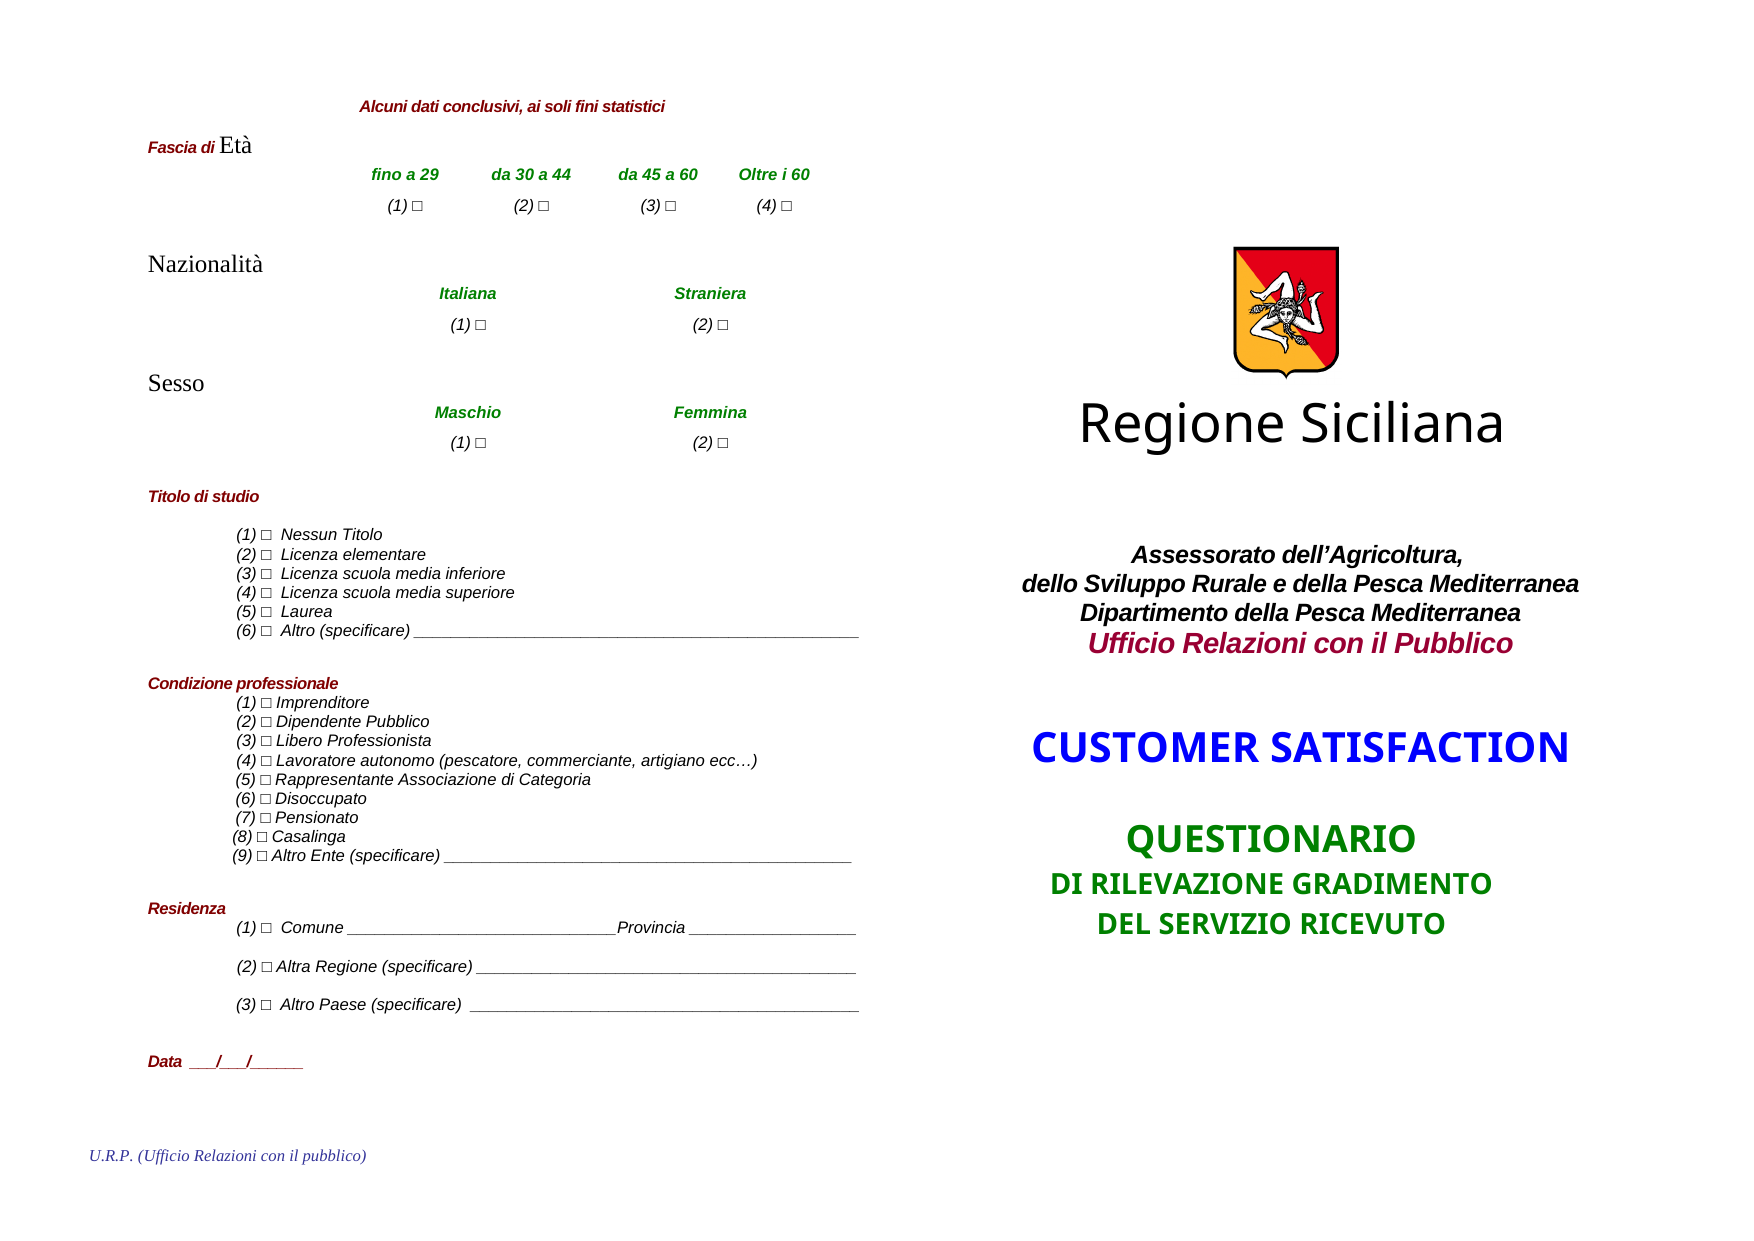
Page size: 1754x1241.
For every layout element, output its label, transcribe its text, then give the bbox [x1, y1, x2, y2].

text Sesso [148, 368, 877, 397]
table_header da 30 a 44 [468, 159, 594, 190]
text Titolo di studio [148, 487, 877, 506]
table_cell (3) □ [594, 190, 721, 221]
table_cell (2) □ [594, 309, 826, 339]
text DEL SERVIZIO RICEVUTO [877, 903, 1665, 943]
text (5) □ Rappresentante Associazione di Categoria [162, 769, 877, 789]
picture [1231, 245, 1343, 385]
text Regione Siciliana [877, 385, 1665, 459]
table_header Femmina [594, 397, 826, 427]
table_cell (2) □ [594, 428, 826, 458]
text Dipartimento della Pesca Mediterranea [936, 598, 1665, 626]
text (3) □ Libero Professionista [148, 731, 877, 750]
table_header da 45 a 60 [594, 159, 721, 190]
text (4) □ Lavoratore autonomo (pescatore, commerciante, artigiano ecc…) [221, 750, 877, 769]
table_cell (1) □ [342, 190, 468, 221]
text (6) □ Altro (specificare) ________________________________________________ [148, 621, 877, 640]
text (1) □ Imprenditore [148, 693, 877, 712]
table_cell (1) □ [342, 309, 594, 339]
text (8) □ Casalinga [148, 827, 877, 846]
text dello Sviluppo Rurale e della Pesca Mediterranea [936, 569, 1665, 598]
text (4) □ Licenza scuola media superiore [148, 583, 877, 602]
text (2) □ Altra Regione (specificare) _________________________________________ [148, 956, 877, 976]
text Assessorato dell’Agricoltura, [936, 540, 1665, 569]
text (3) □ Altro Paese (specificare) __________________________________________ [148, 995, 877, 1014]
text (9) □ Altro Ente (specificare) ____________________________________________ [148, 846, 877, 865]
table_header Italiana [342, 278, 594, 309]
text Nazionalità [148, 249, 877, 278]
text Data ___/___/______ [148, 1052, 877, 1071]
table_header Straniera [594, 278, 826, 309]
text (1) □ Nessun Titolo [148, 525, 877, 544]
text Condizione professionale [148, 674, 877, 693]
text (2) □ Dipendente Pubblico [148, 712, 877, 731]
text CUSTOMER SATISFACTION [936, 717, 1665, 774]
table_header fino a 29 [342, 159, 468, 190]
text Ufficio Relazioni con il Pubblico [936, 626, 1665, 660]
text (5) □ Laurea [148, 602, 877, 621]
table_cell (4) □ [721, 190, 826, 221]
text DI RILEVAZIONE GRADIMENTO [877, 864, 1665, 903]
table_header Oltre i 60 [721, 159, 826, 190]
table_header Maschio [342, 397, 594, 427]
text (2) □ Licenza elementare [148, 544, 877, 563]
text (1) □ Comune _____________________________Provincia __________________ [148, 918, 877, 937]
text Fascia di Età [148, 131, 877, 159]
text (3) □ Licenza scuola media inferiore [148, 563, 877, 583]
text Residenza [148, 899, 877, 918]
table_cell (2) □ [468, 190, 594, 221]
text QUESTIONARIO [877, 813, 1665, 864]
text (7) □ Pensionato [207, 808, 877, 827]
text Alcuni dati conclusivi, ai soli fini statistici [148, 97, 877, 116]
text (6) □ Disoccupato [162, 789, 877, 808]
table_cell (1) □ [342, 428, 594, 458]
